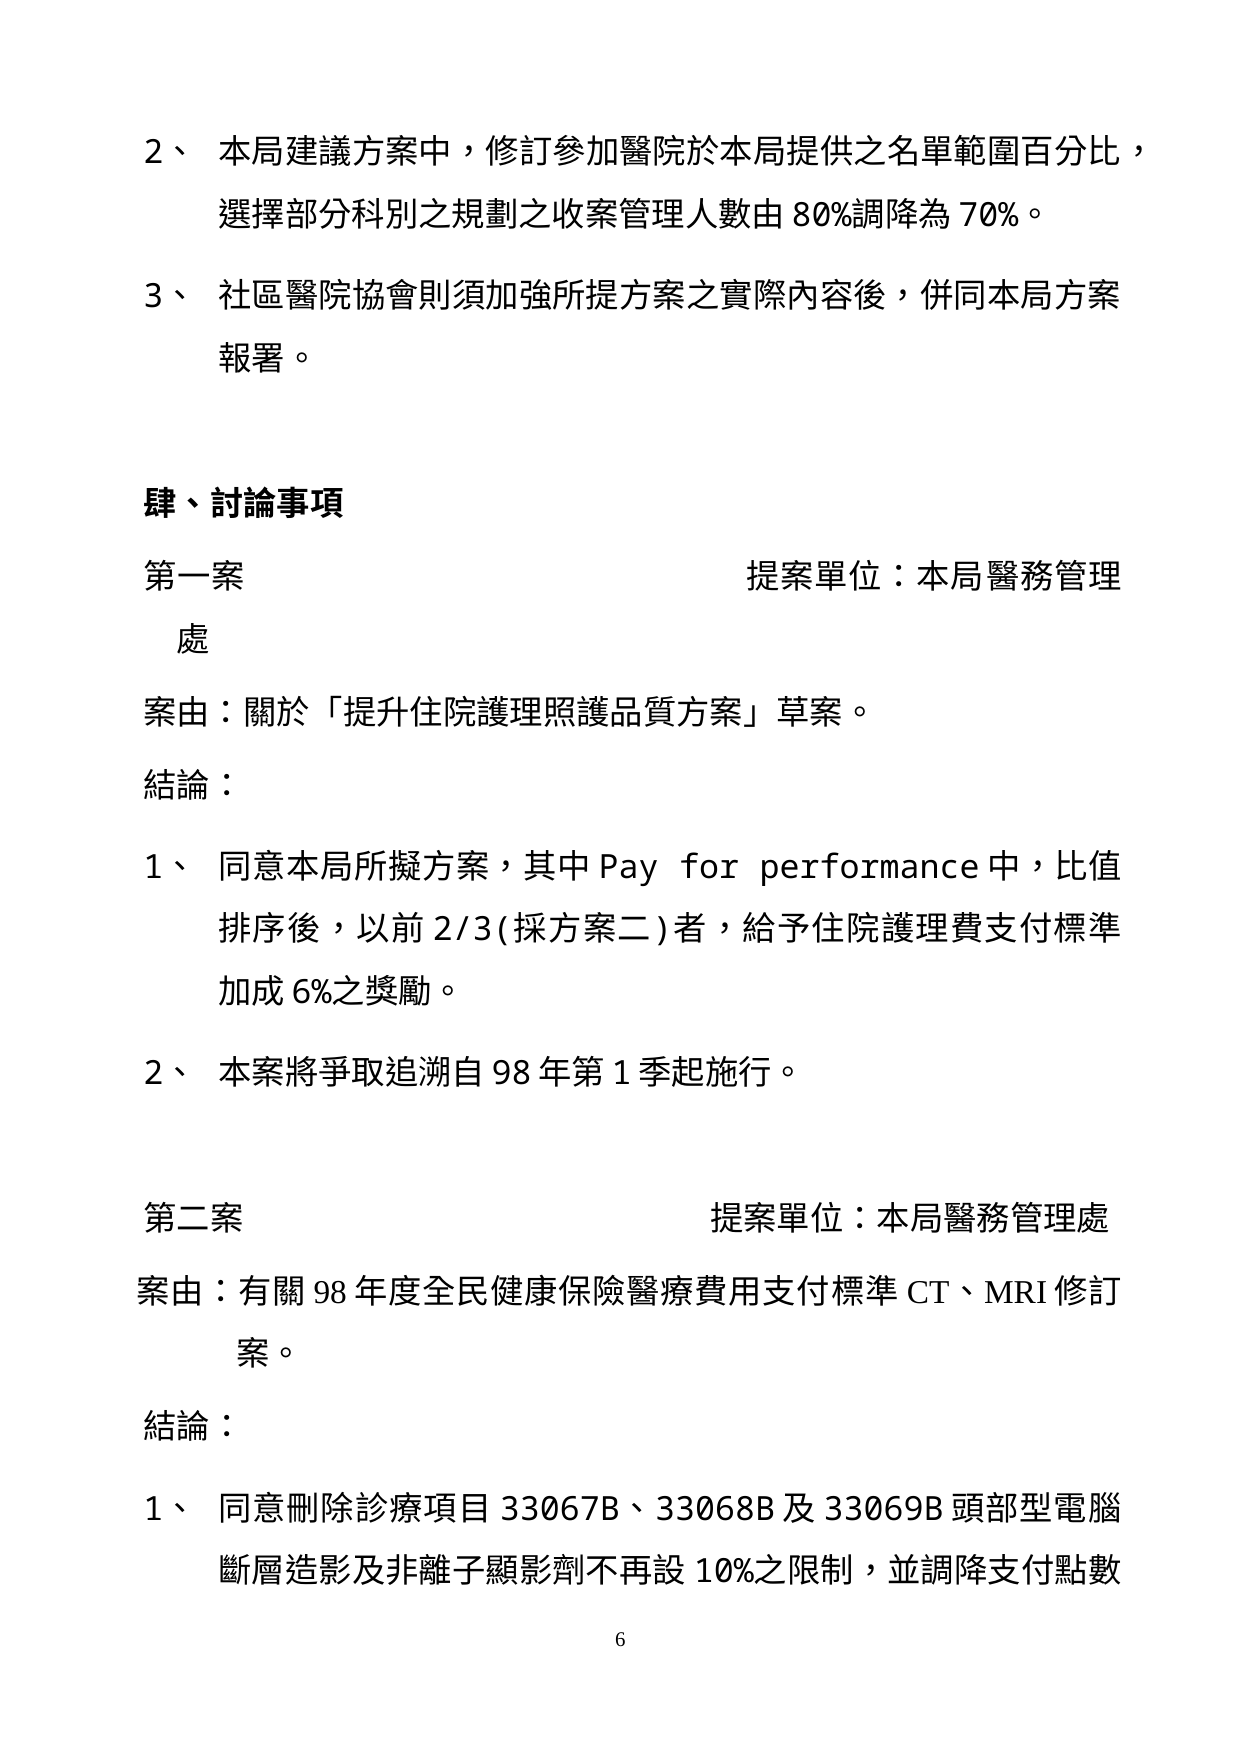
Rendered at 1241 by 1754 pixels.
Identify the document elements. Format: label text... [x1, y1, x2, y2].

text 第二案 提案單位：本局醫務管理處 [143, 1174, 1122, 1237]
list 同意刪除診療項目33067B、33068B及33069B頭部型電腦斷層造影及非離子顯影劑不再設10%之限制，並調降支付點數 [143, 1464, 1122, 1589]
text 結論： [143, 741, 1122, 803]
list 社區醫院協會則須加強所提方案之實際內容後，併同本局方案報署。 [143, 251, 1122, 376]
text 第一案 提案單位：本局醫務管理處 [143, 533, 1122, 658]
text 案由：關於「提升住院護理照護品質方案」草案。 [143, 668, 1122, 731]
list 本局建議方案中，修訂參加醫院於本局提供之名單範圍百分比，選擇部分科別之規劃之收案管理人數由80%調降為70%。 [143, 108, 1122, 233]
list 本案將爭取追溯自98年第1季起施行。 [143, 1028, 1122, 1091]
text 結論： [143, 1383, 1122, 1445]
list 同意本局所擬方案，其中Pay for performance中，比值排序後，以前2/3(採方案二)者，給予住院護理費支付標準加成6%之獎勵。 [143, 822, 1122, 1010]
text 案由：有關98年度全民健康保險醫療費用支付標準CT、MRI修訂案。 [136, 1247, 1122, 1372]
text 肆、討論事項 [143, 460, 1122, 522]
